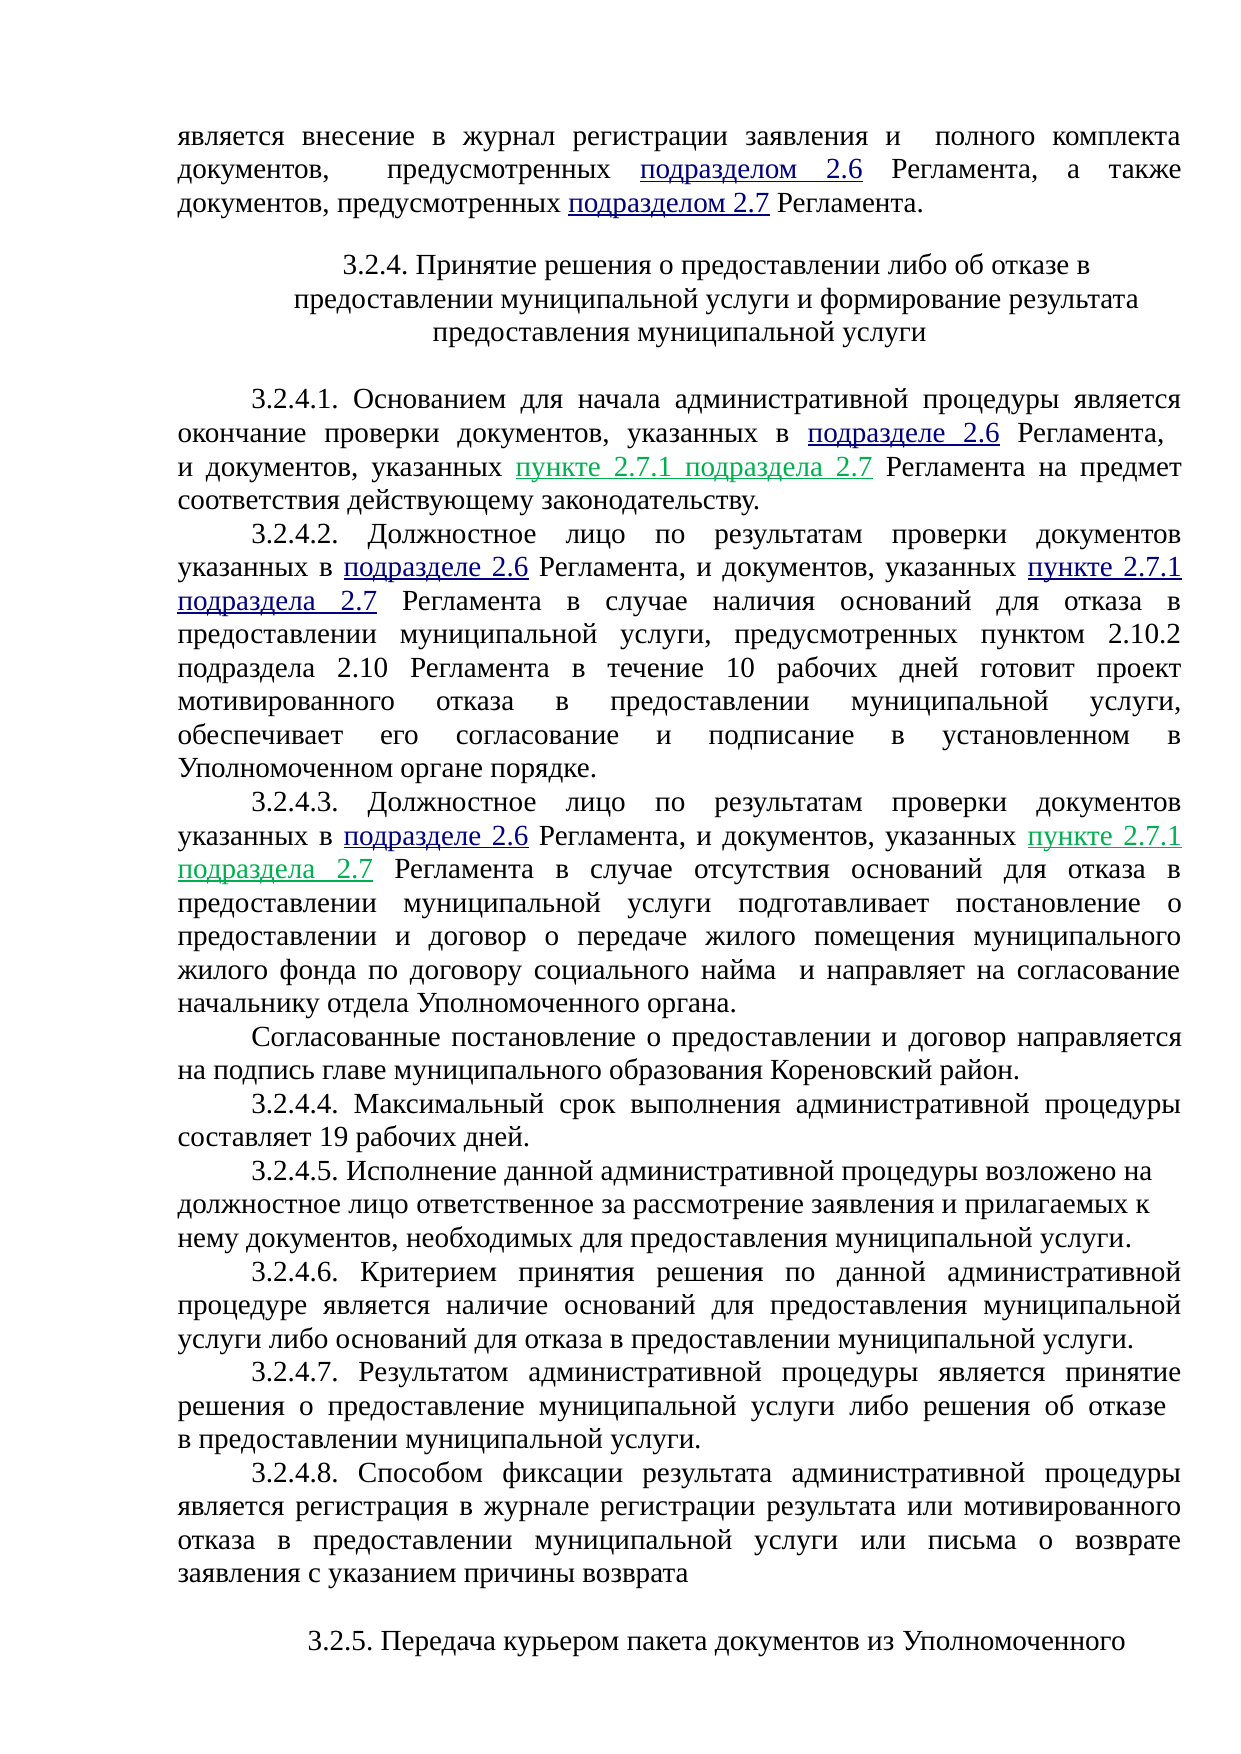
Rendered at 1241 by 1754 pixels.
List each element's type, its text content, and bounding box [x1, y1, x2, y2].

text Согласованные постановление о предоставлении и договор направляется на подпись главе муниципального образования Кореновский район. [177, 1019, 1182, 1086]
text 3.2.5. Передача курьером пакета документов из Уполномоченного [177, 1623, 1182, 1656]
text 3.2.4. Принятие решения о предоставлении либо об отказе в [177, 247, 1182, 281]
text 3.2.4.8. Способом фиксации результата административной процедуры является регистрация в журнале регистрации результата или мотивированного отказа в предоставлении муниципальной услуги или письма о возврате заявления с указанием причины возврата [177, 1455, 1182, 1589]
text 3.2.4.7. Результатом административной процедуры является принятие решения о предоставление муниципальной услуги либо решения об отказе в предоставлении муниципальной услуги. [177, 1354, 1182, 1455]
text 3.2.4.2. Должностное лицо по результатам проверки документов указанных в подразделе 2.6 Регламента, и документов, указанных пункте 2.7.1 подраздела 2.7 Регламента в случае наличия оснований для отказа в предоставлении муниципальной услуги, предусмотренных пунктом 2.10.2 подраздела 2.10 Регламента в течение 10 рабочих дней готовит проект мотивированного отказа в предоставлении муниципальной услуги, обеспечивает его согласование и подписание в установленном в Уполномоченном органе порядке. [177, 516, 1182, 784]
text 3.2.4.4. Максимальный срок выполнения административной процедуры составляет 19 рабочих дней. [177, 1086, 1182, 1153]
text 3.2.4.3. Должностное лицо по результатам проверки документов указанных в подразделе 2.6 Регламента, и документов, указанных пункте 2.7.1 подраздела 2.7 Регламента в случае отсутствия оснований для отказа в предоставлении муниципальной услуги подготавливает постановление о предоставлении и договор о передаче жилого помещения муниципального жилого фонда по договору социального найма и направляет на согласование начальнику отдела Уполномоченного органа. [177, 784, 1182, 1019]
text предоставлении муниципальной услуги и формирование результата предоставления муниципальной услуги [177, 281, 1182, 348]
text 3.2.4.5. Исполнение данной административной процедуры возложено на должностное лицо ответственное за рассмотрение заявления и прилагаемых к нему документов, необходимых для предоставления муниципальной услуги. [177, 1153, 1182, 1254]
text 3.2.4.1. Основанием для начала административной процедуры является окончание проверки документов, указанных в подразделе 2.6 Регламента, и документов, указанных пункте 2.7.1 подраздела 2.7 Регламента на предмет соответствия действующему законодательству. [177, 382, 1182, 516]
text является внесение в журнал регистрации заявления и полного комплекта документов, предусмотренных подразделом 2.6 Регламента, а также документов, предусмотренных подразделом 2.7 Регламента. [177, 118, 1182, 219]
text 3.2.4.6. Критерием принятия решения по данной административной процедуре является наличие оснований для предоставления муниципальной услуги либо оснований для отказа в предоставлении муниципальной услуги. [177, 1254, 1182, 1354]
